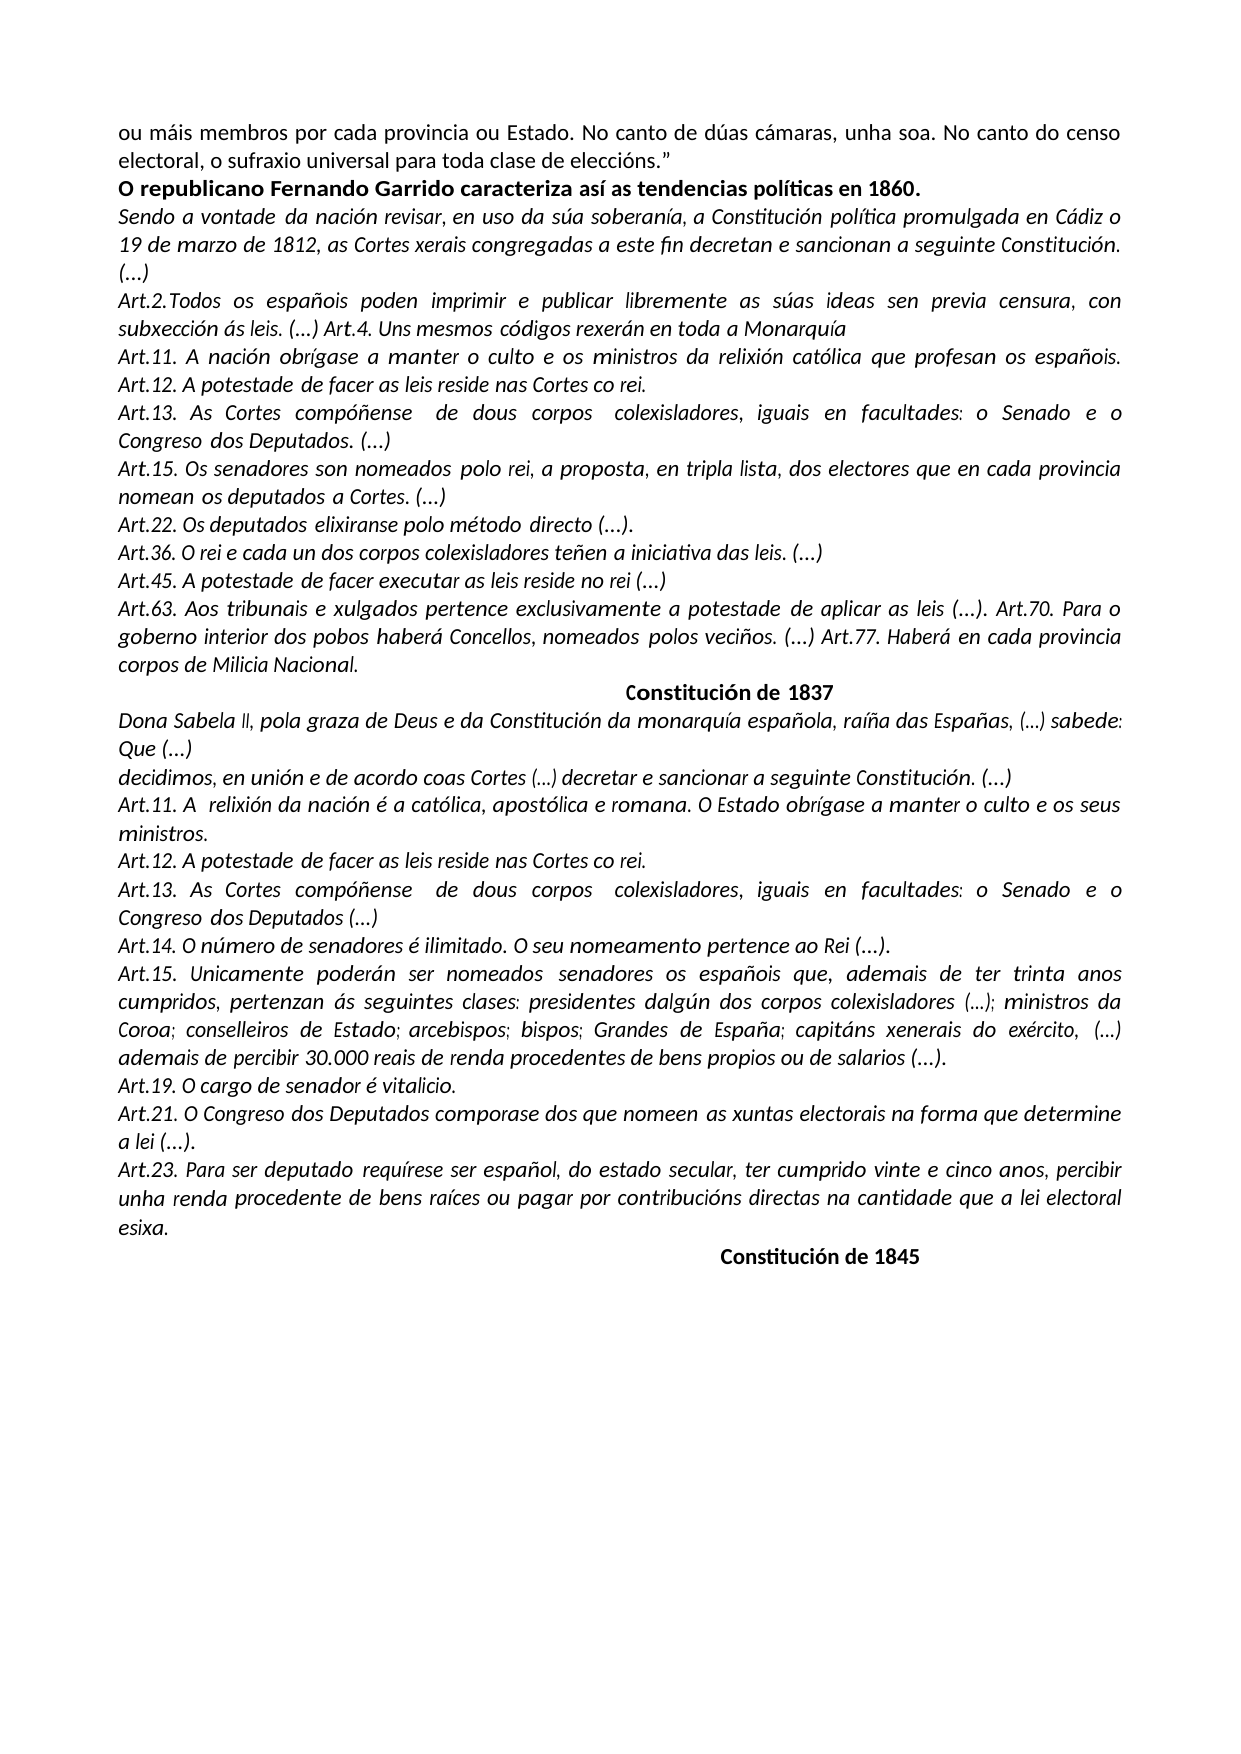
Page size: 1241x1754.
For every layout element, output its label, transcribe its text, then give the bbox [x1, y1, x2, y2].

text Art.13. As Cortes compóñense de dous corpos colexisladores, iguais en facultades: o Senado e o Congreso dos Deputados. (...) [118, 398, 1122, 454]
text Art.63. Aos tribunais e xulgados pertence exclusivamente a potestade de aplicar as leis (...). Art.70. Para o goberno interior dos pobos haberá Concellos, nomeados polos veciños. (...) Art.77. Haberá en cada provincia corpos de Milicia Nacional. [118, 594, 1122, 678]
text Art.11. A relixión da nación é a católica, apostólica e romana. O Estado obrígase a manter o culto e os seus ministros. [118, 791, 1122, 847]
text Art.13. As Cortes compóñense de dous corpos colexisladores, iguais en facultades: o Senado e o Congreso dos Deputados (...) [118, 875, 1122, 931]
text Art.14. O número de senadores é ilimitado. O seu nomeamento pertence ao Rei (...). [118, 931, 1122, 959]
text Art.45. A potestade de facer executar as leis reside no rei (...) [118, 566, 1122, 594]
text Art.36. O rei e cada un dos corpos colexisladores teñen a iniciativa das leis. (...) [118, 538, 1122, 566]
text Sendo a vontade da nación revisar, en uso da súa soberanía, a Constitución política promulgada en Cádiz o 19 de marzo de 1812, as Cortes xerais congregadas a este fin decretan e sancionan a seguinte Constitución. (...) [118, 202, 1122, 286]
text Constitución de 1845 [118, 1242, 1122, 1270]
text Art.12. A potestade de facer as leis reside nas Cortes co rei. [118, 847, 1122, 875]
text Dona Sabela II, pola graza de Deus e da Constitución da monarquía española, raíña das Españas, (...) sabede: Que (...) [118, 707, 1122, 763]
text O republicano Fernando Garrido caracteriza así as tendencias políticas en 1860. [118, 174, 1122, 202]
text Art.23. Para ser deputado requírese ser español, do estado secular, ter cumprido vinte e cinco anos, percibir unha renda procedente de bens raíces ou pagar por contribucións directas na cantidade que a lei electoral esixa. [118, 1155, 1122, 1242]
text Art.21. O Congreso dos Deputados comporase dos que nomeen as xuntas electorais na forma que determine a lei (...). [118, 1099, 1122, 1155]
text decidimos, en unión e de acordo coas Cortes (...) decretar e sancionar a seguinte Constitución. (...) [118, 763, 1122, 791]
text Constitución de 1837 [118, 678, 1122, 707]
text Art.22. Os deputados elixiranse polo método directo (...). [118, 510, 1122, 538]
text ou máis membros por cada provincia ou Estado. No canto de dúas cámaras, unha soa. No canto do censo electoral, o sufraxio universal para toda clase de eleccións.” [118, 118, 1122, 174]
text Art.11. A nación obrígase a manter o culto e os ministros da relixión católica que profesan os españois. Art.12. A potestade de facer as leis reside nas Cortes co rei. [118, 342, 1122, 398]
text Art.15. Unicamente poderán ser nomeados senadores os españois que, ademais de ter trinta anos cumpridos, pertenzan ás seguintes clases: presidentes dalgún dos corpos colexisladores (...); ministros da Coroa; conselleiros de Estado; arcebispos; bispos; Grandes de España; capitáns xenerais do exército, (...) ademais de percibir 30.000 reais de renda procedentes de bens propios ou de salarios (...). [118, 959, 1122, 1071]
text Art.2.Todos os españois poden imprimir e publicar libremente as súas ideas sen previa censura, con subxección ás leis. (...) Art.4. Uns mesmos códigos rexerán en toda a Monarquía [118, 286, 1122, 342]
text Art.19. O cargo de senador é vitalicio. [118, 1071, 1122, 1099]
text Art.15. Os senadores son nomeados polo rei, a proposta, en tripla lista, dos electores que en cada provincia nomean os deputados a Cortes. (...) [118, 454, 1122, 510]
